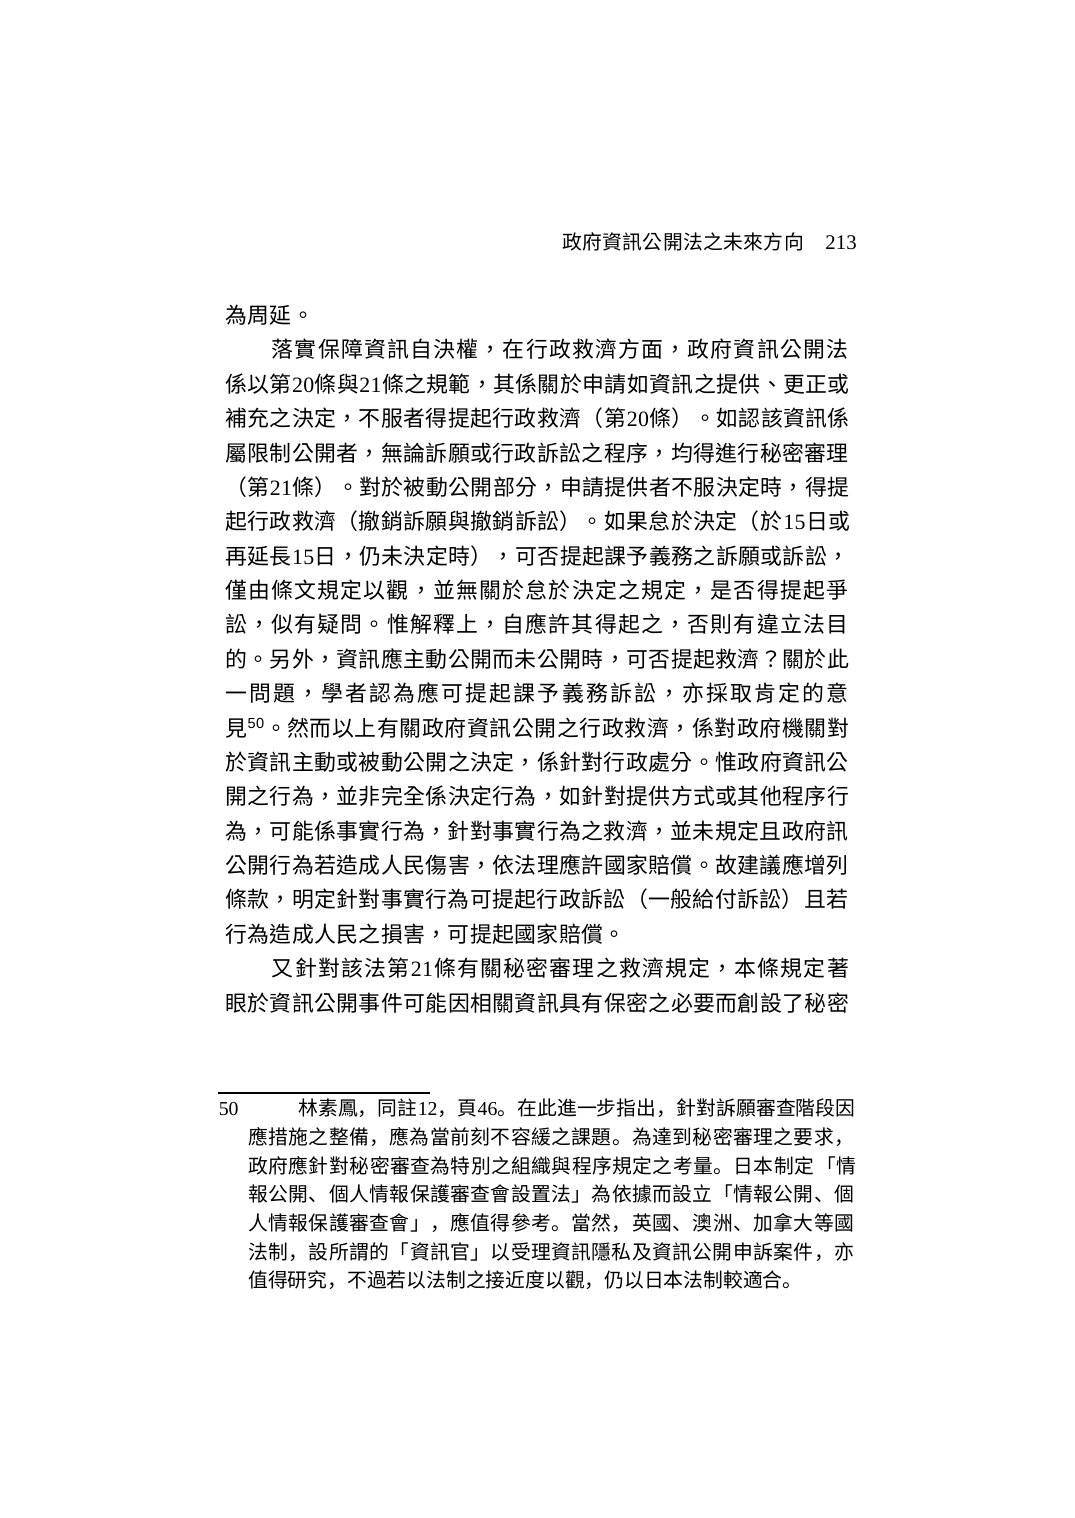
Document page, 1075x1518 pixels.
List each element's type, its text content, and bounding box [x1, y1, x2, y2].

text 又針對該法第21條有關秘密審理之救濟規定，本條規定著眼於資訊公開事件可能因相關資訊具有保密之必要而創設了秘密 [225, 948, 850, 1017]
text 為周延。 [225, 295, 850, 330]
text 林素鳳，同註12，頁46。在此進一步指出，針對訴願審查階段因應措施之整備，應為當前刻不容緩之課題。為達到秘密審理之要求，政府應針對秘密審查為特別之組織與程序規定之考量。日本制定「情報公開、個人情報保護審查會設置法」為依據而設立「情報公開、個人情報保護審查會」，應值得參考。當然，英國、澳洲、加拿大等國法制，設所謂的「資訊官」以受理資訊隱私及資訊公開申訴案件，亦值得研究，不過若以法制之接近度以觀，仍以日本法制較適合。 [218, 1093, 856, 1293]
text 落實保障資訊自決權，在行政救濟方面，政府資訊公開法係以第20條與21條之規範，其係關於申請如資訊之提供、更正或補充之決定，不服者得提起行政救濟（第20條）。如認該資訊係屬限制公開者，無論訴願或行政訴訟之程序，均得進行秘密審理（第21條）。對於被動公開部分，申請提供者不服決定時，得提起行政救濟（撤銷訴願與撤銷訴訟）。如果怠於決定（於15日或再延長15日，仍未決定時），可否提起課予義務之訴願或訴訟，僅由條文規定以觀，並無關於怠於決定之規定，是否得提起爭訟，似有疑問。惟解釋上，自應許其得起之，否則有違立法目的。另外，資訊應主動公開而未公開時，可否提起救濟？關於此一問題，學者認為應可提起課予義務訴訟，亦採取肯定的意 見。然而以上有關政府資訊公開之行政救濟，係對政府機關對於資訊主動或被動公開之決定，係針對行政處分。惟政府資訊公開之行為，並非完全係決定行為，如針對提供方式或其他程序行為，可能係事實行為，針對事實行為之救濟，並未規定且政府訊公開行為若造成人民傷害，依法理應許國家賠償。故建議應增列條款，明定針對事實行為可提起行政訴訟（一般給付訴訟）且若行為造成人民之損害，可提起國家賠償。 [225, 330, 850, 948]
